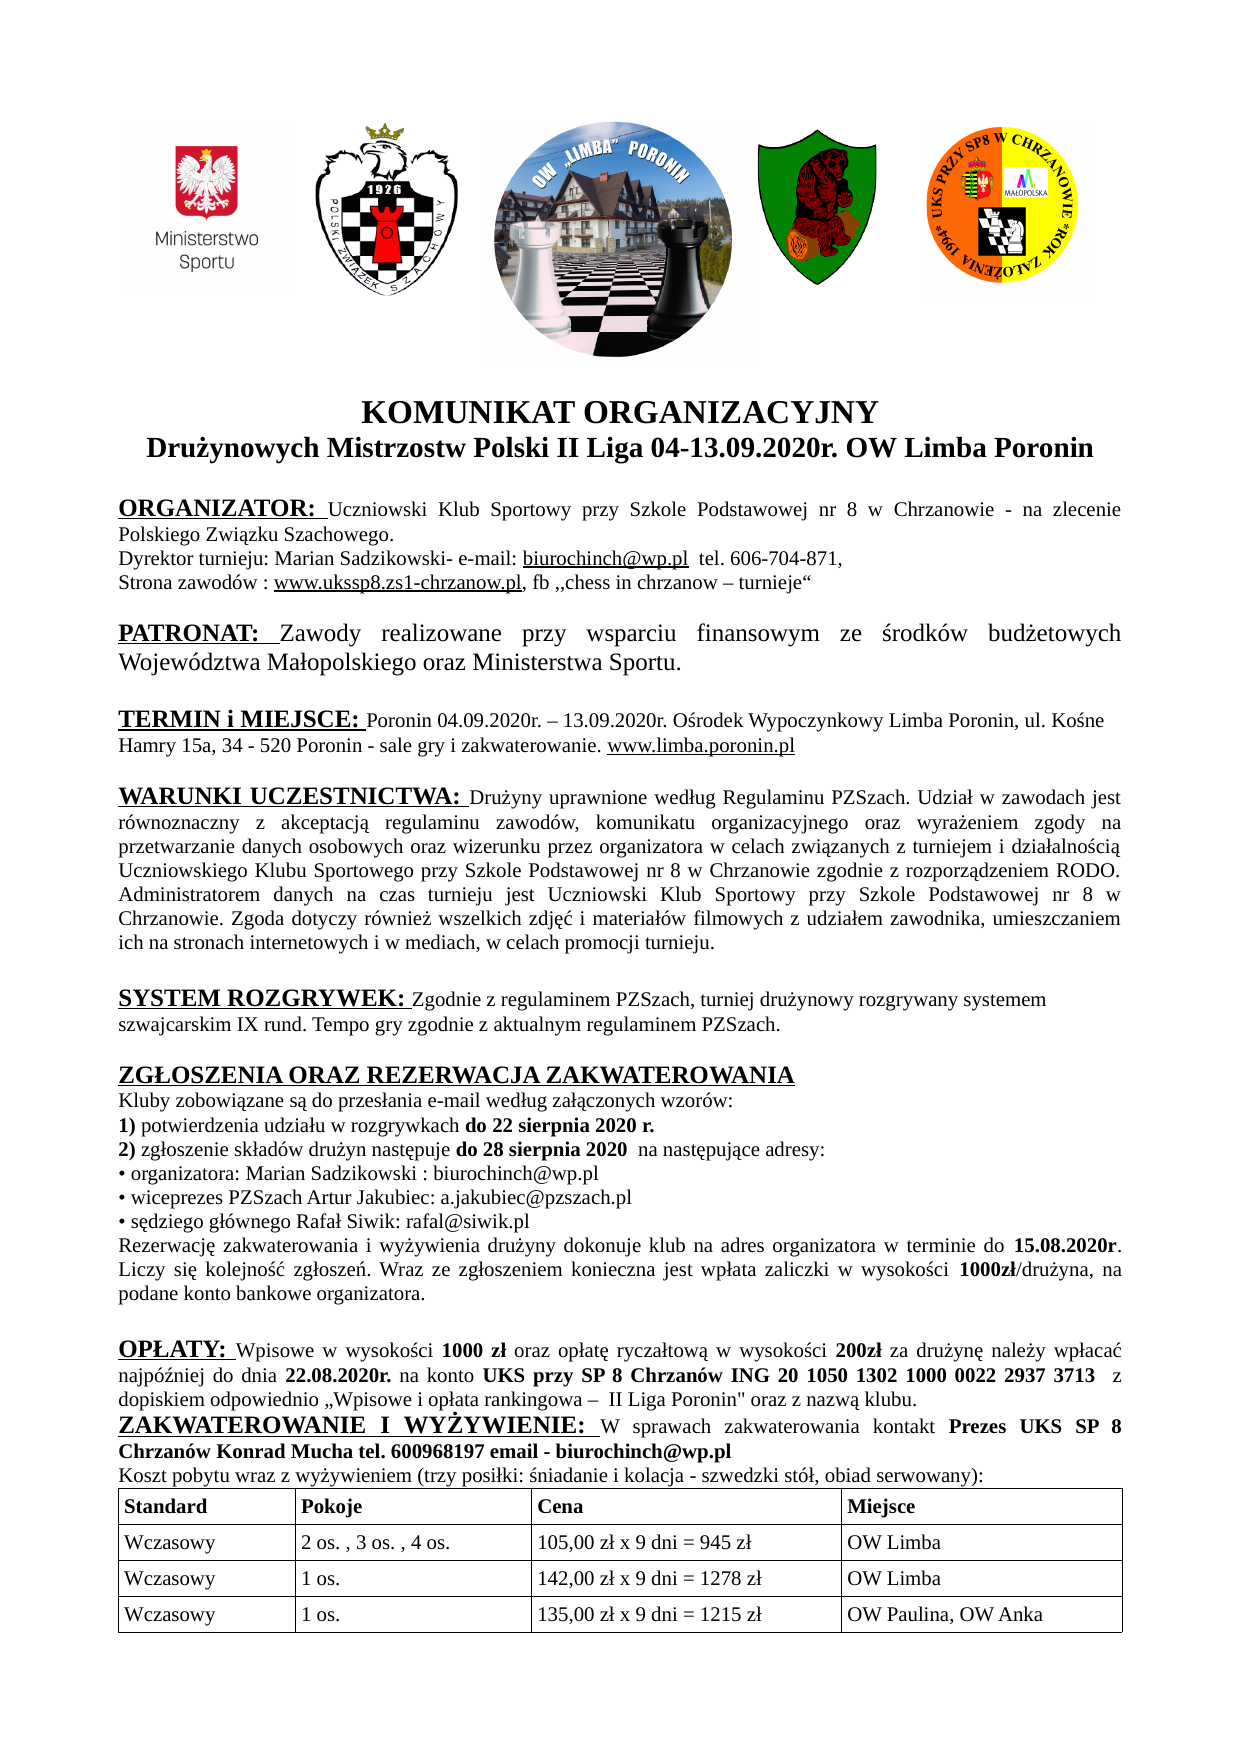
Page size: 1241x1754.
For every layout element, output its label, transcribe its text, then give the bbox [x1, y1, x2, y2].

text OPŁATY: Wpisowe w wysokości 1000 zł oraz opłatę ryczałtową w wysokości 200zł za drużynę należy wpłacać najpóźniej do dnia 22.08.2020r. na konto UKS przy SP 8 Chrzanów ING 20 1050 1302 1000 0022 2937 3713 z dopiskiem odpowiednio „Wpisowe i opłata rankingowa – II Liga Poronin" oraz z nazwą klubu. [118, 1334, 1122, 1411]
text ZGŁOSZENIA ORAZ REZERWACJA ZAKWATEROWANIA [118, 1060, 1122, 1088]
text ZAKWATEROWANIE I WYŻYWIENIE: W sprawach zakwaterowania kontakt Prezes UKS SP 8 Chrzanów Konrad Mucha tel. 600968197 email - biurochinch@wp.pl [118, 1411, 1122, 1463]
table_cell 1 os. [296, 1597, 531, 1632]
text Kluby zobowiązane są do przesłania e-mail według załączonych wzorów: [118, 1088, 1122, 1112]
table_cell 105,00 zł x 9 dni = 945 zł [532, 1525, 841, 1559]
text Dyrektor turnieju: Marian Sadzikowski- e-mail: biurochinch@wp.pl tel. 606-704-871, [118, 546, 1122, 570]
table_cell 142,00 zł x 9 dni = 1278 zł [532, 1561, 841, 1596]
text • sędziego głównego Rafał Siwik: rafal@siwik.pl [118, 1209, 1122, 1233]
text • wiceprezes PZSzach Artur Jakubiec: a.jakubiec@pzszach.pl [118, 1185, 1122, 1209]
text • organizatora: Marian Sadzikowski : biurochinch@wp.pl [118, 1161, 1122, 1185]
table_header Pokoje [296, 1489, 531, 1523]
table_cell OW Paulina, OW Anka [842, 1597, 1122, 1632]
text KOMUNIKAT ORGANIZACYJNY [118, 392, 1122, 431]
text Koszt pobytu wraz z wyżywieniem (trzy posiłki: śniadanie i kolacja - szwedzki stół, obiad serwowany): [118, 1463, 1122, 1487]
text WARUNKI UCZESTNICTWA: Drużyny uprawnione według Regulaminu PZSzach. Udział w zawodach jest równoznaczny z akceptacją regulaminu zawodów, komunikatu organizacyjnego oraz wyrażeniem zgody na przetwarzanie danych osobowych oraz wizerunku przez organizatora w celach związanych z turniejem i działalnością Uczniowskiego Klubu Sportowego przy Szkole Podstawowej nr 8 w Chrzanowie zgodnie z rozporządzeniem RODO. Administratorem danych na czas turnieju jest Uczniowski Klub Sportowy przy Szkole Podstawowej nr 8 w Chrzanowie. Zgoda dotyczy również wszelkich zdjęć i materiałów filmowych z udziałem zawodnika, umieszczaniem ich na stronach internetowych i w mediach, w celach promocji turnieju. [118, 781, 1122, 954]
text PATRONAT: Zawody realizowane przy wsparciu finansowym ze środków budżetowych Województwa Małopolskiego oraz Ministerstwa Sportu. [118, 618, 1122, 675]
table_cell Wczasowy [119, 1561, 295, 1596]
text Drużynowych Mistrzostw Polski II Liga 04-13.09.2020r. OW Limba Poronin [118, 431, 1122, 464]
text ORGANIZATOR: Uczniowski Klub Sportowy przy Szkole Podstawowej nr 8 w Chrzanowie - na zlecenie Polskiego Związku Szachowego. [118, 493, 1122, 546]
table_header Cena [532, 1489, 841, 1523]
table_header Standard [119, 1489, 295, 1523]
table_cell 135,00 zł x 9 dni = 1215 zł [532, 1597, 841, 1632]
table_cell Wczasowy [119, 1525, 295, 1559]
text 2) zgłoszenie składów drużyn następuje do 28 sierpnia 2020 na następujące adresy: [118, 1137, 1122, 1161]
text 1) potwierdzenia udziału w rozgrywkach do 22 sierpnia 2020 r. [118, 1112, 1122, 1137]
table_cell Wczasowy [119, 1597, 295, 1632]
text Strona zawodów : www.ukssp8.zs1-chrzanow.pl, fb ,,chess in chrzanow – turnieje“ [118, 570, 1122, 594]
text SYSTEM ROZGRYWEK: Zgodnie z regulaminem PZSzach, turniej drużynowy rozgrywany systemem szwajcarskim IX rund. Tempo gry zgodnie z aktualnym regulaminem PZSzach. [118, 983, 1122, 1036]
table_cell 2 os. , 3 os. , 4 os. [296, 1525, 531, 1559]
text Rezerwację zakwaterowania i wyżywienia drużyny dokonuje klub na adres organizatora w terminie do 15.08.2020r. Liczy się kolejność zgłoszeń. Wraz ze zgłoszeniem konieczna jest wpłata zaliczki w wysokości 1000zł/drużyna, na podane konto bankowe organizatora. [118, 1233, 1122, 1305]
table_cell 1 os. [296, 1561, 531, 1596]
table_header Miejsce [842, 1489, 1122, 1523]
table_cell OW Limba [842, 1561, 1122, 1596]
table_cell OW Limba [842, 1525, 1122, 1559]
text TERMIN i MIEJSCE: Poronin 04.09.2020r. – 13.09.2020r. Ośrodek Wypoczynkowy Limba Poronin, ul. Kośne Hamry 15a, 34 - 520 Poronin - sale gry i zakwaterowanie. www.limba.poronin.pl [118, 704, 1122, 757]
